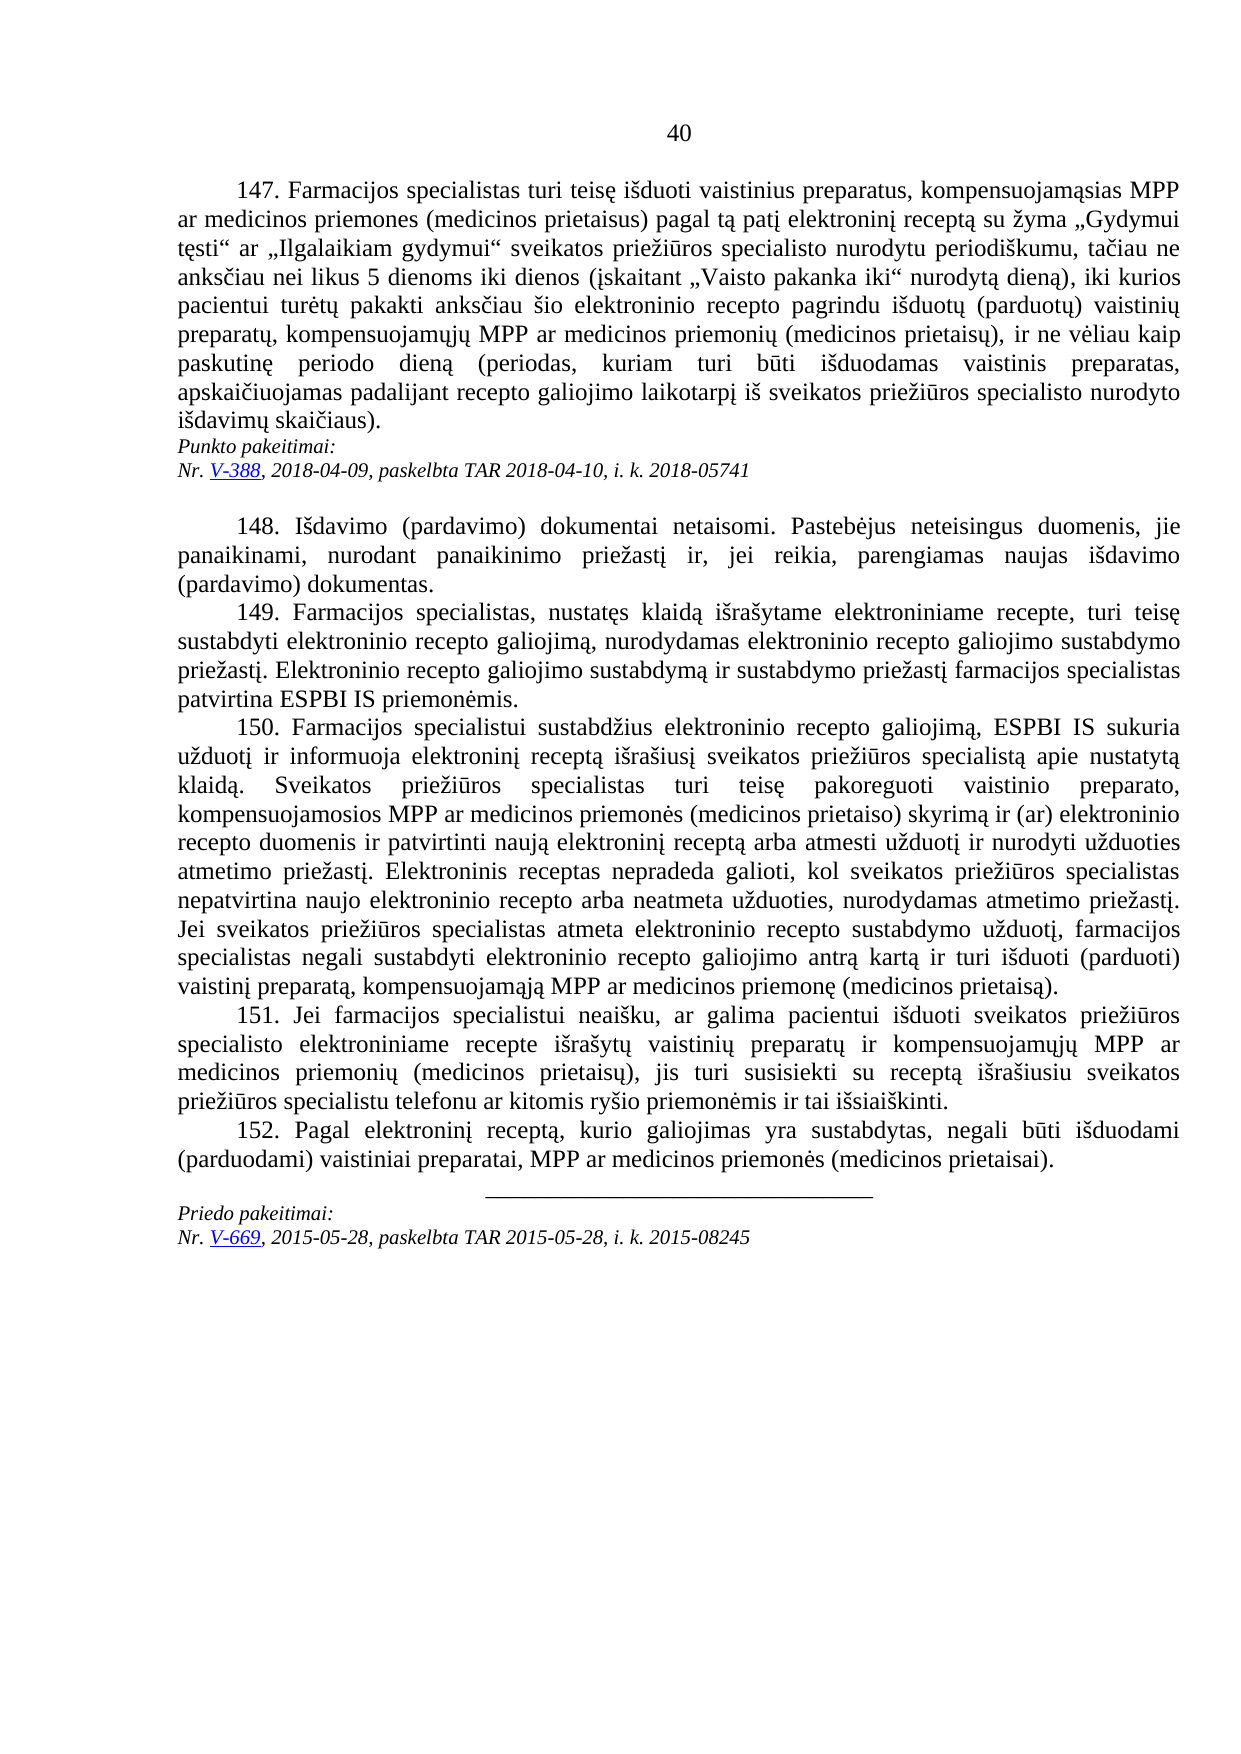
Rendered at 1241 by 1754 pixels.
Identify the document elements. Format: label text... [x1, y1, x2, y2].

text _______________________________ [177, 1172, 1181, 1201]
text 152. Pagal elektroninį receptą, kurio galiojimas yra sustabdytas, negali būti išduodami (parduodami) vaistiniai preparatai, MPP ar medicinos priemonės (medicinos prietaisai). [177, 1115, 1181, 1172]
text Punkto pakeitimai: [177, 434, 1181, 458]
text Nr. V-388, 2018-04-09, paskelbta TAR 2018-04-10, i. k. 2018-05741 [177, 458, 1181, 482]
text 149. Farmacijos specialistas, nustatęs klaidą išrašytame elektroniniame recepte, turi teisę sustabdyti elektroninio recepto galiojimą, nurodydamas elektroninio recepto galiojimo sustabdymo priežastį. Elektroninio recepto galiojimo sustabdymą ir sustabdymo priežastį farmacijos specialistas patvirtina ESPBI IS priemonėmis. [177, 597, 1181, 712]
text Priedo pakeitimai: [177, 1201, 1181, 1225]
text Nr. V-669, 2015-05-28, paskelbta TAR 2015-05-28, i. k. 2015-08245 [177, 1225, 1181, 1249]
text 148. Išdavimo (pardavimo) dokumentai netaisomi. Pastebėjus neteisingus duomenis, jie panaikinami, nurodant panaikinimo priežastį ir, jei reikia, parengiamas naujas išdavimo (pardavimo) dokumentas. [177, 511, 1181, 597]
text 151. Jei farmacijos specialistui neaišku, ar galima pacientui išduoti sveikatos priežiūros specialisto elektroniniame recepte išrašytų vaistinių preparatų ir kompensuojamųjų MPP ar medicinos priemonių (medicinos prietaisų), jis turi susisiekti su receptą išrašiusiu sveikatos priežiūros specialistu telefonu ar kitomis ryšio priemonėmis ir tai išsiaiškinti. [177, 1000, 1181, 1115]
text 147. Farmacijos specialistas turi teisę išduoti vaistinius preparatus, kompensuojamąsias MPP ar medicinos priemones (medicinos prietaisus) pagal tą patį elektroninį receptą su žyma „Gydymui tęsti“ ar „Ilgalaikiam gydymui“ sveikatos priežiūros specialisto nurodytu periodiškumu, tačiau ne anksčiau nei likus 5 dienoms iki dienos (įskaitant „Vaisto pakanka iki“ nurodytą dieną), iki kurios pacientui turėtų pakakti anksčiau šio elektroninio recepto pagrindu išduotų (parduotų) vaistinių preparatų, kompensuojamųjų MPP ar medicinos priemonių (medicinos prietaisų), ir ne vėliau kaip paskutinę periodo dieną (periodas, kuriam turi būti išduodamas vaistinis preparatas, apskaičiuojamas padalijant recepto galiojimo laikotarpį iš sveikatos priežiūros specialisto nurodyto išdavimų skaičiaus). [177, 176, 1181, 434]
text 150. Farmacijos specialistui sustabdžius elektroninio recepto galiojimą, ESPBI IS sukuria užduotį ir informuoja elektroninį receptą išrašiusį sveikatos priežiūros specialistą apie nustatytą klaidą. Sveikatos priežiūros specialistas turi teisę pakoreguoti vaistinio preparato, kompensuojamosios MPP ar medicinos priemonės (medicinos prietaiso) skyrimą ir (ar) elektroninio recepto duomenis ir patvirtinti naują elektroninį receptą arba atmesti užduotį ir nurodyti užduoties atmetimo priežastį. Elektroninis receptas nepradeda galioti, kol sveikatos priežiūros specialistas nepatvirtina naujo elektroninio recepto arba neatmeta užduoties, nurodydamas atmetimo priežastį. Jei sveikatos priežiūros specialistas atmeta elektroninio recepto sustabdymo užduotį, farmacijos specialistas negali sustabdyti elektroninio recepto galiojimo antrą kartą ir turi išduoti (parduoti) vaistinį preparatą, kompensuojamąją MPP ar medicinos priemonę (medicinos prietaisą). [177, 712, 1181, 1000]
